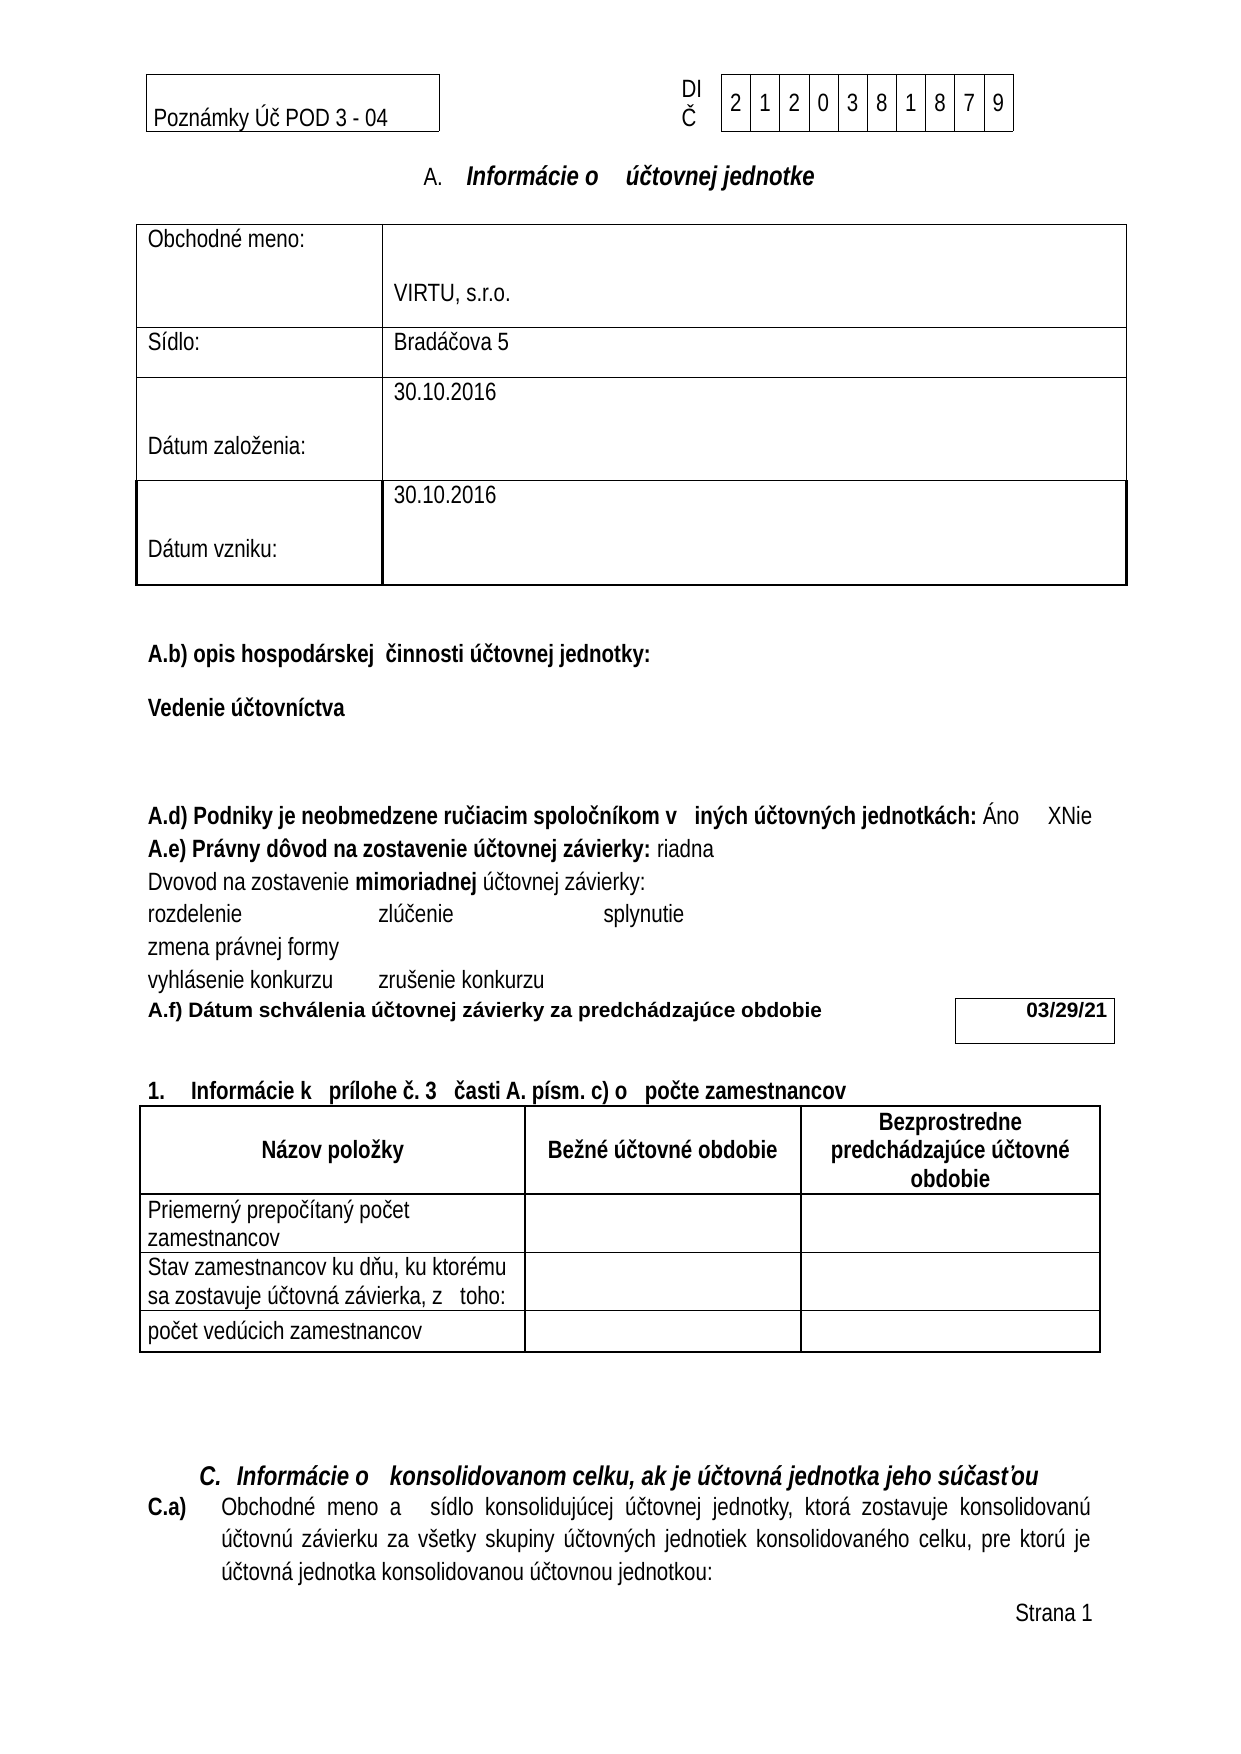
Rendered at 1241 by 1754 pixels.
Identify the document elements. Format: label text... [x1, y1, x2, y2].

text A.d) Podniky je neobmedzene ručiacim spoločníkom v iných účtovných jednotkách: Áno XNie [148, 801, 1093, 829]
table_header Názov položky [141, 1107, 524, 1193]
table_cell Dátum založenia: [137, 378, 382, 480]
text zmena právnej formy [148, 932, 1093, 961]
list Informácie o konsolidovanom celku, ak je účtovná jednotka jeho súčasťou [148, 1460, 1093, 1491]
text Dvovod na zostavenie mimoriadnej účtovnej závierky: [148, 866, 1093, 895]
table_cell Sídlo: [137, 328, 382, 377]
text C.a) Obchodné meno a sídlo konsolidujúcej účtovnej jednotky, ktorá zostavuje konsolidovanú účtovnú závierku za všetky skupiny účtovných jednotiek konsolidovaného celku, pre ktorú je účtovná jednotka konsolidovanou účtovnou jednotkou: [148, 1491, 1093, 1586]
table_cell [802, 1195, 1099, 1252]
table_header 29.03.21 [956, 999, 1114, 1043]
text rozdelenie zlúčenie splynutie [148, 899, 1093, 928]
table_cell [526, 1311, 800, 1351]
table_header Bezprostredne predchádzajúce účtovné obdobie [802, 1107, 1099, 1193]
table_header Obchodné meno: [137, 225, 382, 327]
table_header Bežné účtovné obdobie [526, 1107, 800, 1193]
table_cell Stav zamestnancov ku dňu, ku ktorému sa zostavuje účtovná závierka, z toho: [141, 1253, 524, 1309]
table_cell [526, 1253, 800, 1309]
table_cell počet vedúcich zamestnancov [141, 1311, 524, 1351]
table_header A.f) Dátum schválenia účtovnej závierky za predchádzajúce obdobie [140, 998, 955, 1043]
table_cell 30.10.2016 [383, 378, 1126, 480]
table_cell [802, 1311, 1099, 1351]
table_cell Priemerný prepočítaný počet zamestnancov [141, 1195, 524, 1252]
table_cell Bradáčova 5 [383, 328, 1126, 377]
table_cell [802, 1253, 1099, 1309]
text Vedenie účtovníctva [148, 693, 1093, 722]
text A.e) Právny dôvod na zostavenie účtovnej závierky: riadna [148, 833, 1093, 862]
list Informácie o účtovnej jednotke [148, 160, 1093, 191]
table_header VIRTU, s.r.o. [383, 225, 1126, 327]
list Informácie k prílohe č. 3 časti A. písm. c) o počte zamestnancov [148, 1076, 1093, 1105]
text A.b) opis hospodárskej činnosti účtovnej jednotky: [148, 639, 1093, 668]
table_cell Dátum vzniku: [138, 481, 381, 583]
table_cell [526, 1195, 800, 1252]
table_cell 30.10.2016 [384, 481, 1125, 583]
text vyhlásenie konkurzu zrušenie konkurzu [148, 965, 1093, 994]
